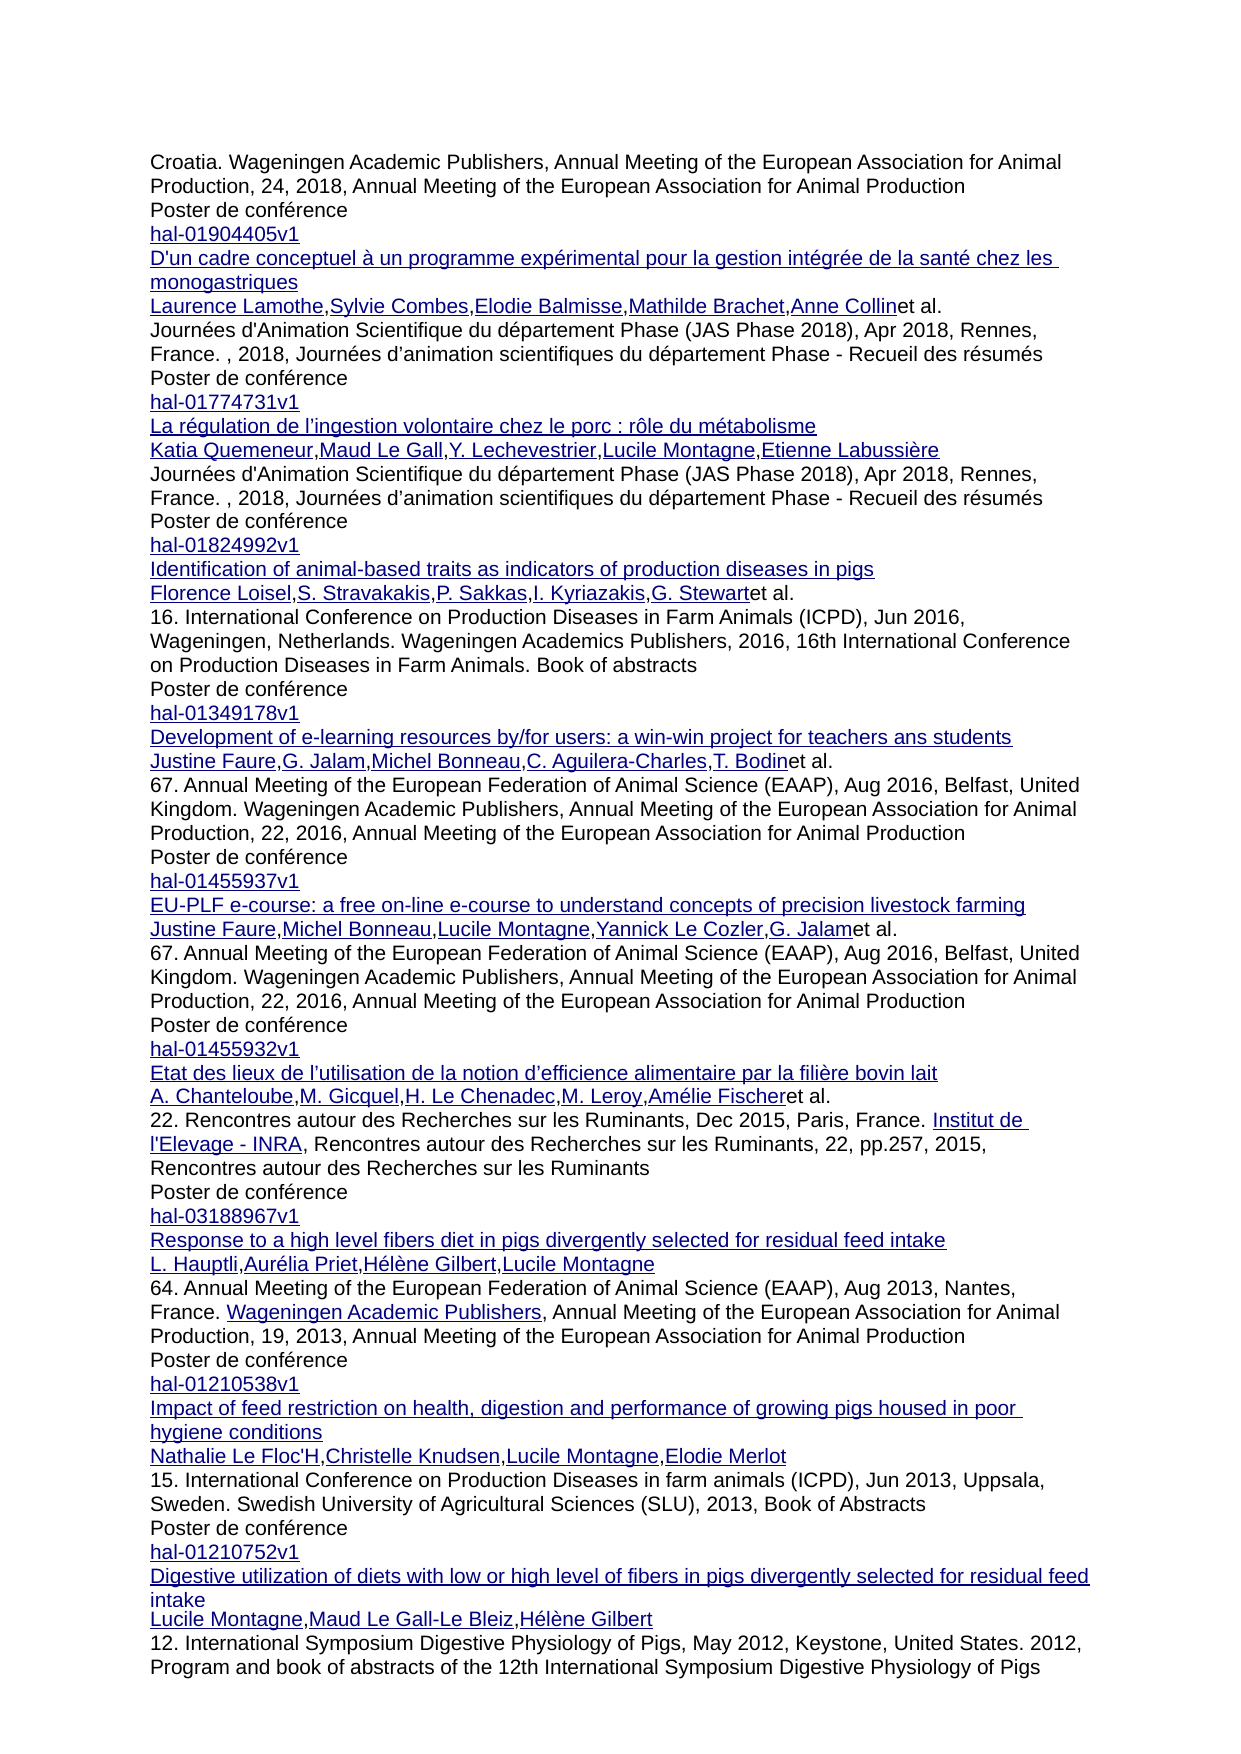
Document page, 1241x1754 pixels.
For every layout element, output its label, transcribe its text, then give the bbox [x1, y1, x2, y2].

table_cell EU-PLF e-course: a free on-line e-course to understand concepts of precision livestock farming Justine Faure,Michel Bonneau,Lucile Montagne,Yannick Le Cozler,G. Jalamet al. 67. Annual Meeting of the European Federation of Animal Science (EAAP), Aug 2016, Belfast, United Kingdom. Wageningen Academic Publishers, Annual Meeting of the European Association for Animal Production, 22, 2016, Annual Meeting of the European Association for Animal Production Poster de conférence hal-01455932v1 [150, 893, 1090, 1060]
table_cell Impact of feed restriction on health, digestion and performance of growing pigs housed in poor hygiene conditions Nathalie Le Floc'H,Christelle Knudsen,Lucile Montagne,Elodie Merlot 15. International Conference on Production Diseases in farm animals (ICPD), Jun 2013, Uppsala, Sweden. Swedish University of Agricultural Sciences (SLU), 2013, Book of Abstracts Poster de conférence hal-01210752v1 [150, 1396, 1090, 1563]
table_cell Response to a high level fibers diet in pigs divergently selected for residual feed intake L. Hauptli,Aurélia Priet,Hélène Gilbert,Lucile Montagne 64. Annual Meeting of the European Federation of Animal Science (EAAP), Aug 2013, Nantes, France. Wageningen Academic Publishers, Annual Meeting of the European Association for Animal Production, 19, 2013, Annual Meeting of the European Association for Animal Production Poster de conférence hal-01210538v1 [150, 1228, 1090, 1396]
table_cell Join dynamics of voluntary feed intake, glycaemia and insulinaemia in ad libitum fed pigs Katia Quemeneur,Maud Le Gall,Y. Lechevestrier,Lucile Montagne,Etienne Labussière 69. Annual Meeting of the European Federation of Animal Science (EAAP), Aug 2018, Dubrovnik, Croatia. Wageningen Academic Publishers, Annual Meeting of the European Association for Animal Production, 24, 2018, Annual Meeting of the European Association for Animal Production Poster de conférence hal-01904405v1 [150, 150, 1090, 246]
table_cell Etat des lieux de l’utilisation de la notion d’efficience alimentaire par la filière bovin lait A. Chanteloube,M. Gicquel,H. Le Chenadec,M. Leroy,Amélie Fischeret al. 22. Rencontres autour des Recherches sur les Ruminants, Dec 2015, Paris, France. Institut de l'Elevage - INRA, Rencontres autour des Recherches sur les Ruminants, 22, pp.257, 2015, Rencontres autour des Recherches sur les Ruminants Poster de conférence hal-03188967v1 [150, 1060, 1090, 1228]
table_cell Development of e-learning resources by/for users: a win-win project for teachers ans students Justine Faure,G. Jalam,Michel Bonneau,C. Aguilera-Charles,T. Bodinet al. 67. Annual Meeting of the European Federation of Animal Science (EAAP), Aug 2016, Belfast, United Kingdom. Wageningen Academic Publishers, Annual Meeting of the European Association for Animal Production, 22, 2016, Annual Meeting of the European Association for Animal Production Poster de conférence hal-01455937v1 [150, 725, 1090, 893]
table_cell intake Lucile Montagne,Maud Le Gall-Le Bleiz,Hélène Gilbert 12. International Symposium Digestive Physiology of Pigs, May 2012, Keystone, United States. 2012, Program and book of abstracts of the 12th International Symposium Digestive Physiology of Pigs [150, 1586, 1090, 1679]
table_cell D'un cadre conceptuel à un programme expérimental pour la gestion intégrée de la santé chez les monogastriques Laurence Lamothe,Sylvie Combes,Elodie Balmisse,Mathilde Brachet,Anne Collinet al. Journées d'Animation Scientifique du département Phase (JAS Phase 2018), Apr 2018, Rennes, France. , 2018, Journées d’animation scientifiques du département Phase - Recueil des résumés Poster de conférence hal-01774731v1 [150, 246, 1090, 413]
table_cell Identification of animal-based traits as indicators of production diseases in pigs Florence Loisel,S. Stravakakis,P. Sakkas,I. Kyriazakis,G. Stewartet al. 16. International Conference on Production Diseases in Farm Animals (ICPD), Jun 2016, Wageningen, Netherlands. Wageningen Academics Publishers, 2016, 16th International Conference on Production Diseases in Farm Animals. Book of abstracts Poster de conférence hal-01349178v1 [150, 557, 1090, 725]
table_cell Digestive utilization of diets with low or high level of fibers in pigs divergently selected for residual feed [150, 1564, 1090, 1584]
table_cell La régulation de l’ingestion volontaire chez le porc : rôle du métabolisme Katia Quemeneur,Maud Le Gall,Y. Lechevestrier,Lucile Montagne,Etienne Labussière Journées d'Animation Scientifique du département Phase (JAS Phase 2018), Apr 2018, Rennes, France. , 2018, Journées d’animation scientifiques du département Phase - Recueil des résumés Poster de conférence hal-01824992v1 [150, 414, 1090, 557]
